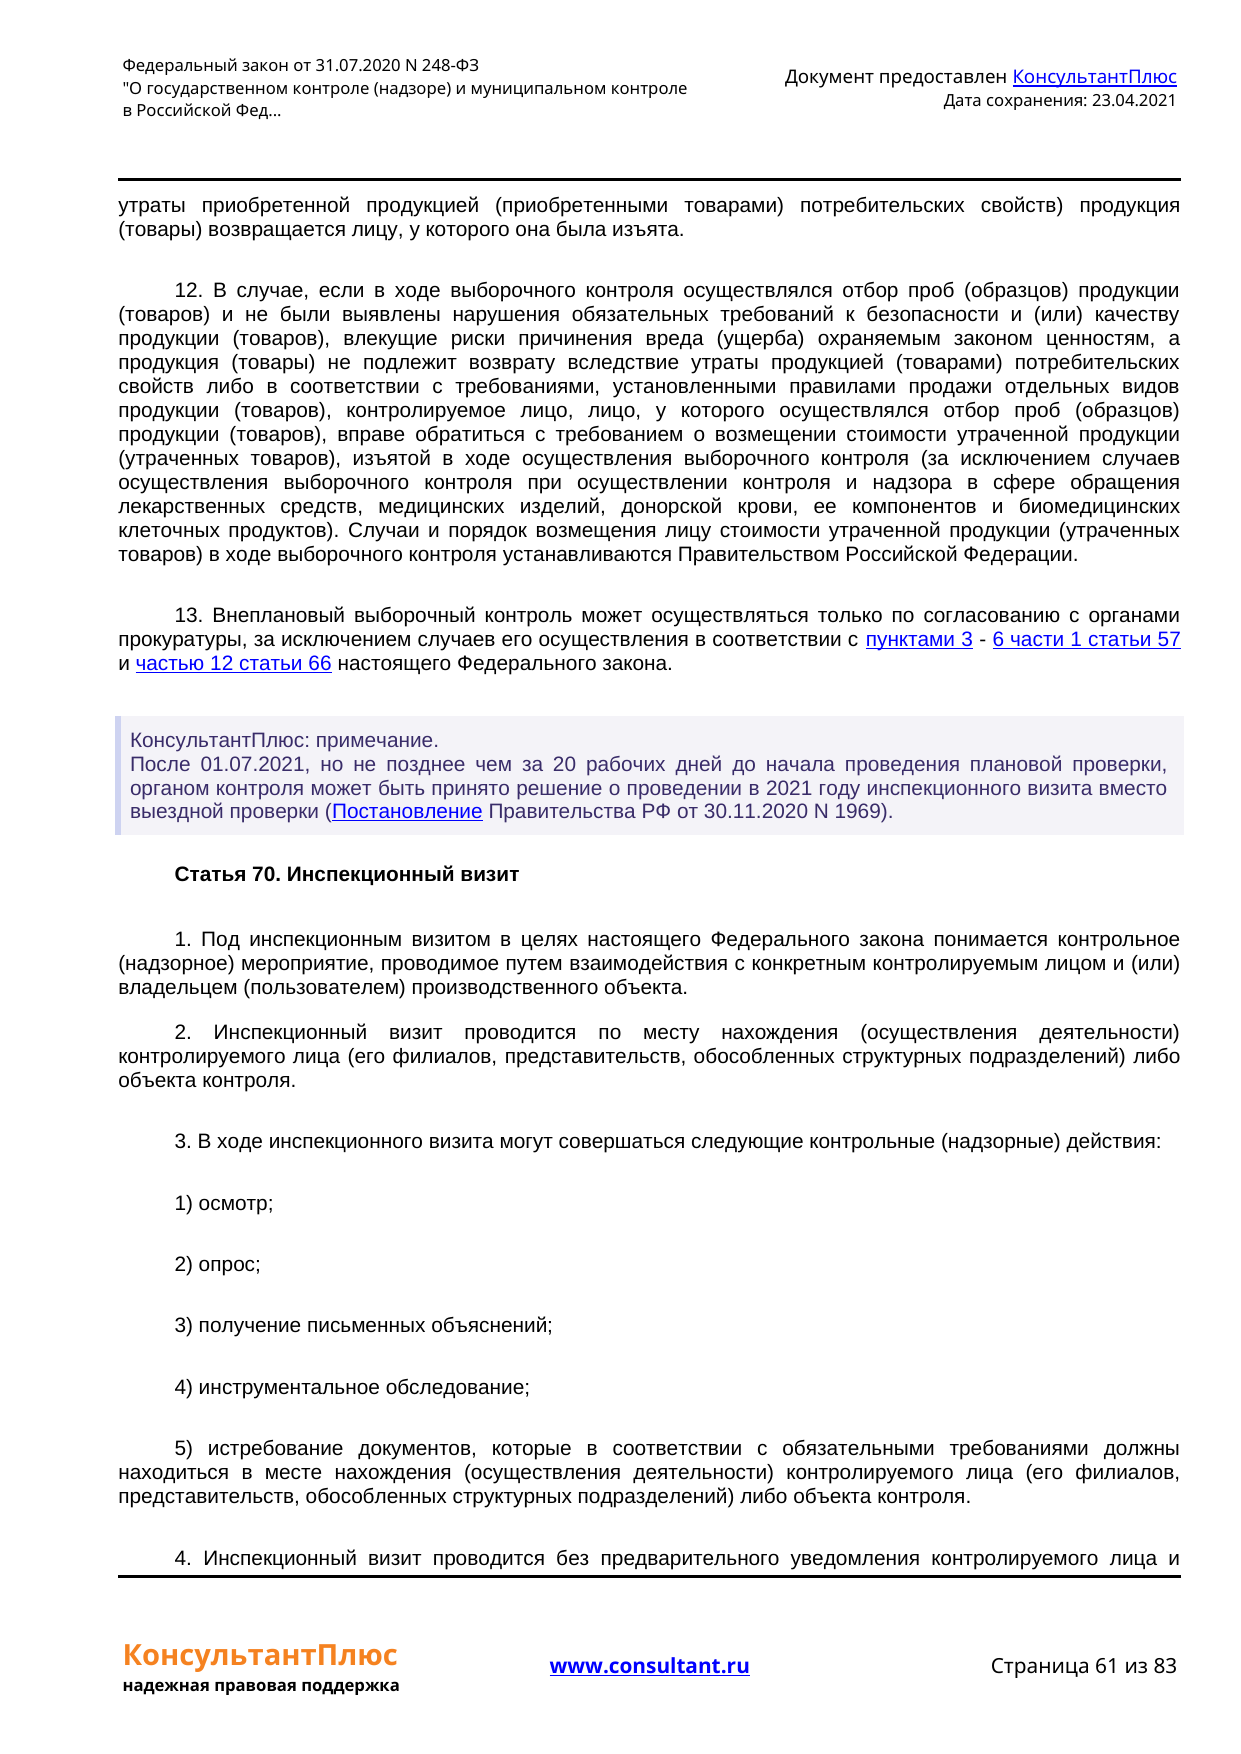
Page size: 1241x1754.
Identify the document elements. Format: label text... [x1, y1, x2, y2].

text 2. Инспекционный визит проводится по месту нахождения (осуществления деятельности) контролируемого лица (его филиалов, представительств, обособленных структурных подразделений) либо объекта контроля. [118, 1019, 1181, 1091]
text 12. В случае, если в ходе выборочного контроля осуществлялся отбор проб (образцов) продукции (товаров) и не были выявлены нарушения обязательных требований к безопасности и (или) качеству продукции (товаров), влекущие риски причинения вреда (ущерба) охраняемым законом ценностям, а продукция (товары) не подлежит возврату вследствие утраты продукцией (товарами) потребительских свойств либо в соответствии с требованиями, установленными правилами продажи отдельных видов продукции (товаров), контролируемое лицо, лицо, у которого осуществлялся отбор проб (образцов) продукции (товаров), вправе обратиться с требованием о возмещении стоимости утраченной продукции (утраченных товаров), изъятой в ходе осуществления выборочного контроля (за исключением случаев осуществления выборочного контроля при осуществлении контроля и надзора в сфере обращения лекарственных средств, медицинских изделий, донорской крови, ее компонентов и биомедицинских клеточных продуктов). Случаи и порядок возмещения лицу стоимости утраченной продукции (утраченных товаров) в ходе выборочного контроля устанавливаются Правительством Российской Федерации. [118, 278, 1181, 566]
text 3. В ходе инспекционного визита могут совершаться следующие контрольные (надзорные) действия: [118, 1129, 1181, 1153]
text 4) инструментальное обследование; [118, 1375, 1181, 1399]
text 13. Внеплановый выборочный контроль может осуществляться только по согласованию с органами прокуратуры, за исключением случаев его осуществления в соответствии с пунктами 3 - 6 части 1 статьи 57 и частью 12 статьи 66 настоящего Федерального закона. [118, 603, 1181, 675]
text 1. Под инспекционным визитом в целях настоящего Федерального закона понимается контрольное (надзорное) мероприятие, проводимое путем взаимодействия с конкретным контролируемым лицом и (или) владельцем (пользователем) производственного объекта. [118, 927, 1181, 999]
text 1) осмотр; [118, 1190, 1181, 1214]
title Статья 70. Инспекционный визит [118, 862, 1181, 886]
table_header КонсультантПлюс: примечание. После 01.07.2021, но не позднее чем за 20 рабочих дней до начала проведения плановой проверки, органом контроля может быть принято решение о проведении в 2021 году инспекционного визита вместо выездной проверки (Постановление Правительства РФ от 30.11.2020 N 1969). [121, 716, 1178, 835]
text 3) получение письменных объяснений; [118, 1313, 1181, 1337]
text 2) опрос; [118, 1252, 1181, 1276]
text утраты приобретенной продукцией (приобретенными товарами) потребительских свойств) продукция (товары) возвращается лицу, у которого она была изъята. [118, 193, 1181, 241]
text 4. Инспекционный визит проводится без предварительного уведомления контролируемого лица и [118, 1546, 1181, 1569]
text 5) истребование документов, которые в соответствии с обязательными требованиями должны находиться в месте нахождения (осуществления деятельности) контролируемого лица (его филиалов, представительств, обособленных структурных подразделений) либо объекта контроля. [118, 1436, 1181, 1508]
